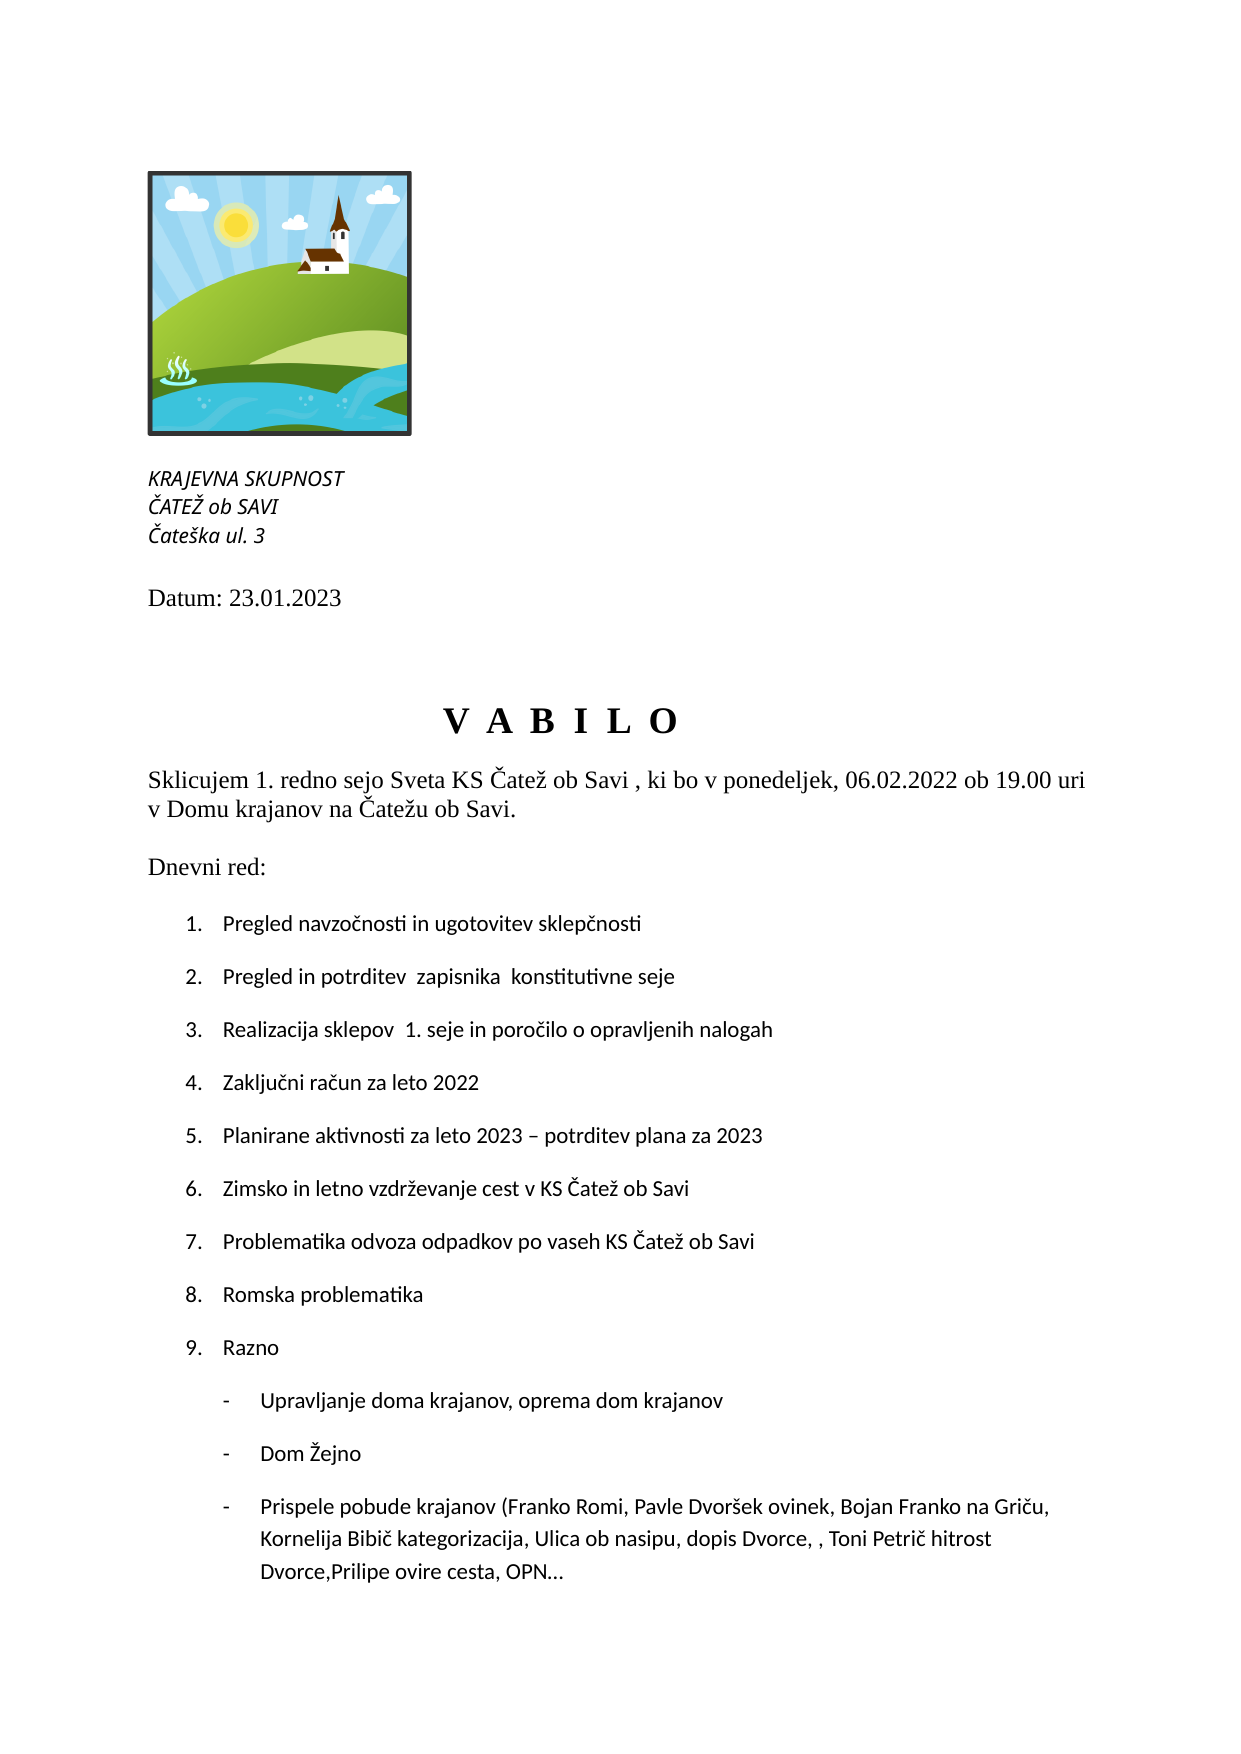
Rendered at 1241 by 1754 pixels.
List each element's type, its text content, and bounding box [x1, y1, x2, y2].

list Zaključni račun za leto 2022 [185, 1068, 1093, 1096]
list Razno [185, 1333, 1093, 1361]
text Datum: 23.01.2023 [148, 583, 1093, 612]
list Pregled navzočnosti in ugotovitev sklepčnosti [185, 909, 1093, 937]
list Prispele pobude krajanov (Franko Romi, Pavle Dvoršek ovinek, Bojan Franko na Griču, Kornelija Bibič kategorizacija, Ulica ob nasipu, dopis Dvorce, , Toni Petrič hitrost Dvorce,Prilipe ovire cesta, OPN… [223, 1492, 1093, 1585]
list Romska problematika [185, 1280, 1093, 1308]
list Pregled in potrditev zapisnika konstitutivne seje [185, 962, 1093, 990]
text V A B I L O [148, 698, 1093, 741]
subtitle KRAJEVNA SKUPNOST [148, 464, 1093, 492]
list Planirane aktivnosti za leto 2023 – potrditev plana za 2023 [185, 1121, 1093, 1149]
text ČATEŽ ob SAVI [148, 492, 1093, 521]
list Upravljanje doma krajanov, oprema dom krajanov [223, 1386, 1093, 1414]
text Sklicujem 1. redno sejo Sveta KS Čatež ob Savi , ki bo v ponedeljek, 06.02.2022 ob 19.00 uri v Domu krajanov na Čatežu ob Savi. [148, 765, 1093, 823]
list Problematika odvoza odpadkov po vaseh KS Čatež ob Savi [185, 1227, 1093, 1255]
text Čateška ul. 3 [148, 521, 1093, 549]
list Dom Žejno [223, 1439, 1093, 1467]
list Zimsko in letno vzdrževanje cest v KS Čatež ob Savi [185, 1174, 1093, 1202]
list Realizacija sklepov 1. seje in poročilo o opravljenih nalogah [185, 1015, 1093, 1043]
text Dnevni red: [148, 852, 1093, 880]
